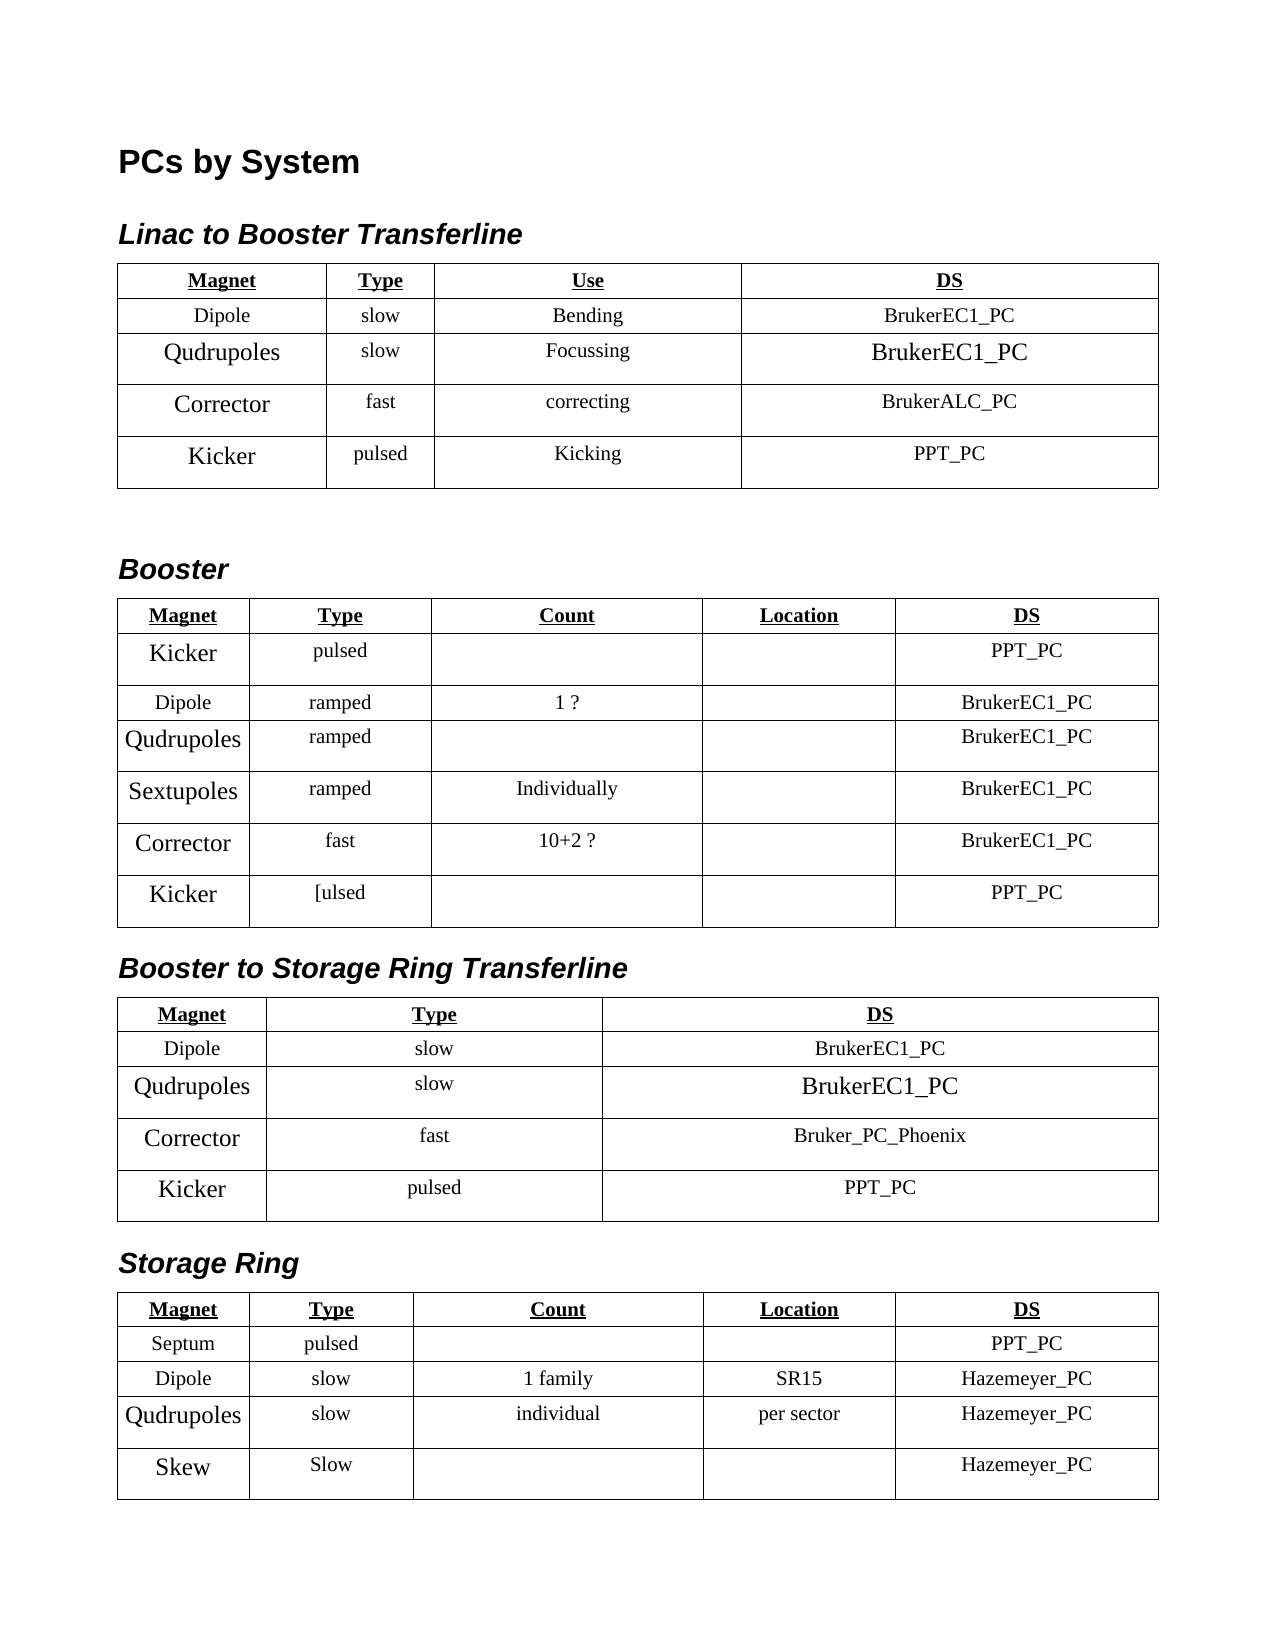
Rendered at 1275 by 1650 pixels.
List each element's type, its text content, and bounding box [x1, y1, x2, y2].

table_cell Septum [118, 1327, 249, 1361]
table_cell 1 ? [432, 686, 702, 719]
table_cell Corrector [118, 1119, 266, 1170]
table_cell ramped [250, 721, 431, 771]
table_cell Dipole [118, 686, 249, 719]
table_cell fast [327, 385, 434, 436]
table_header Count [414, 1293, 703, 1326]
table_header Type [250, 599, 431, 633]
table_cell slow [250, 1397, 413, 1447]
table_cell Individually [432, 772, 702, 823]
table_cell [414, 1449, 703, 1499]
table_header Magnet [118, 599, 249, 633]
table_header Location [703, 599, 895, 633]
table_cell SR15 [704, 1362, 895, 1396]
table_cell PPT_PC [603, 1171, 1158, 1221]
table_cell [704, 1449, 895, 1499]
table_cell PPT_PC [896, 634, 1158, 685]
table_header DS [742, 264, 1158, 298]
table_cell Hazemeyer_PC [896, 1362, 1158, 1396]
subtitle PCs by System [118, 143, 1157, 181]
table_cell PPT_PC [742, 437, 1158, 488]
table_cell [703, 634, 895, 685]
table_cell Corrector [118, 385, 326, 436]
table_cell correcting [435, 385, 741, 436]
table_cell Skew [118, 1449, 249, 1499]
table_cell Bending [435, 299, 741, 333]
table_header Use [435, 264, 741, 298]
table_cell pulsed [250, 634, 431, 685]
table_cell Kicking [435, 437, 741, 488]
table_cell Focussing [435, 334, 741, 384]
table_cell pulsed [267, 1171, 602, 1221]
table_cell PPT_PC [896, 1327, 1158, 1361]
table_cell [432, 634, 702, 685]
table_cell BrukerEC1_PC [742, 299, 1158, 333]
table_header DS [896, 599, 1158, 633]
table_header Type [267, 998, 602, 1031]
table_cell Sextupoles [118, 772, 249, 823]
table_cell Kicker [118, 437, 326, 488]
table_cell [703, 772, 895, 823]
table_header Location [704, 1293, 895, 1326]
table_cell ramped [250, 686, 431, 719]
table_cell Dipole [118, 1362, 249, 1396]
table_cell [432, 721, 702, 771]
table_cell fast [250, 824, 431, 875]
table_cell Qudrupoles [118, 1397, 249, 1447]
table_cell BrukerEC1_PC [742, 334, 1158, 384]
table_header Type [327, 264, 434, 298]
table_cell BrukerEC1_PC [896, 824, 1158, 875]
table_cell pulsed [250, 1327, 413, 1361]
table_cell Slow [250, 1449, 413, 1499]
table_cell per sector [704, 1397, 895, 1447]
table_header Type [250, 1293, 413, 1326]
table_cell Qudrupoles [118, 721, 249, 771]
table_cell BrukerEC1_PC [896, 721, 1158, 771]
table_cell [414, 1327, 703, 1361]
table_cell [ulsed [250, 876, 431, 927]
table_cell BrukerEC1_PC [603, 1032, 1158, 1066]
table_cell Dipole [118, 1032, 266, 1066]
table_cell slow [327, 299, 434, 333]
table_cell Qudrupoles [118, 1067, 266, 1118]
table_cell BrukerALC_PC [742, 385, 1158, 436]
subtitle Storage Ring [118, 1247, 1157, 1279]
table_cell Corrector [118, 824, 249, 875]
table_cell ramped [250, 772, 431, 823]
table_header Magnet [118, 1293, 249, 1326]
table_cell 10+2 ? [432, 824, 702, 875]
table_cell Kicker [118, 1171, 266, 1221]
subtitle Linac to Booster Transferline [118, 218, 1157, 251]
table_header Count [432, 599, 702, 633]
table_cell fast [267, 1119, 602, 1170]
table_cell [432, 876, 702, 927]
table_cell [703, 686, 895, 719]
subtitle Booster [118, 553, 1157, 586]
table_cell Hazemeyer_PC [896, 1449, 1158, 1499]
table_cell [703, 876, 895, 927]
table_cell individual [414, 1397, 703, 1447]
subtitle Booster to Storage Ring Transferline [118, 952, 1157, 984]
table_cell slow [327, 334, 434, 384]
table_cell Kicker [118, 876, 249, 927]
table_header DS [603, 998, 1158, 1031]
table_cell BrukerEC1_PC [896, 772, 1158, 823]
table_cell [703, 824, 895, 875]
table_cell Kicker [118, 634, 249, 685]
table_header Magnet [118, 264, 326, 298]
table_cell Bruker_PC_Phoenix [603, 1119, 1158, 1170]
table_cell BrukerEC1_PC [603, 1067, 1158, 1118]
table_cell slow [267, 1067, 602, 1118]
table_cell PPT_PC [896, 876, 1158, 927]
table_cell slow [267, 1032, 602, 1066]
table_cell [703, 721, 895, 771]
table_cell BrukerEC1_PC [896, 686, 1158, 719]
table_cell slow [250, 1362, 413, 1396]
table_cell 1 family [414, 1362, 703, 1396]
table_header Magnet [118, 998, 266, 1031]
table_cell Hazemeyer_PC [896, 1397, 1158, 1447]
table_cell Qudrupoles [118, 334, 326, 384]
table_header DS [896, 1293, 1158, 1326]
table_cell [704, 1327, 895, 1361]
table_cell Dipole [118, 299, 326, 333]
table_cell pulsed [327, 437, 434, 488]
